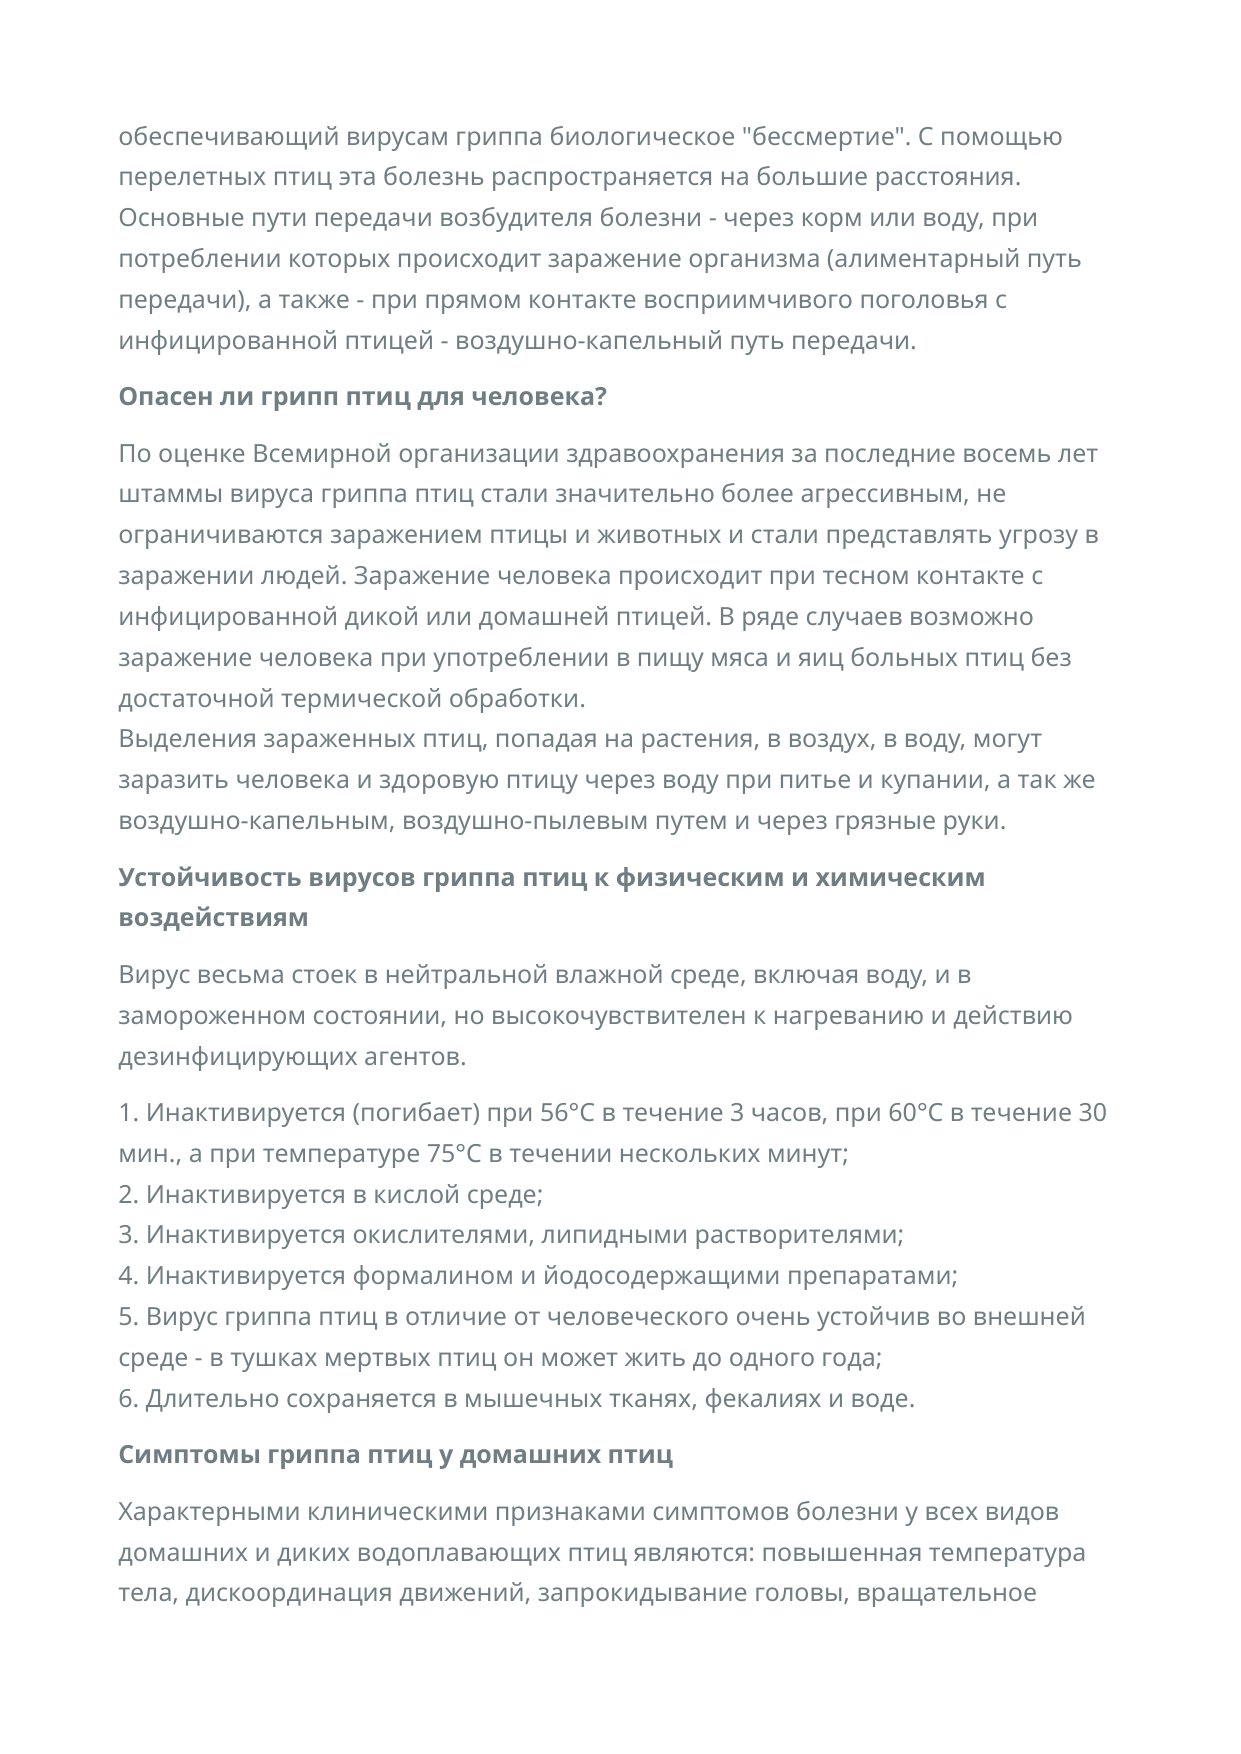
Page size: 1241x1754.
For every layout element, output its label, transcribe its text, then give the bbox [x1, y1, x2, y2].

text По оценке Всемирной организации здравоохранения за последние восемь лет штаммы вируса гриппа птиц стали значительно более агрессивным, не ограничиваются заражением птицы и животных и стали представлять угрозу в заражении людей. Заражение человека происходит при тесном контакте с инфицированной дикой или домашней птицей. В ряде случаев возможно заражение человека при употреблении в пищу мяса и яиц больных птиц без достаточной термической обработки. Выделения зараженных птиц, попадая на растения, в воздух, в воду, могут заразить человека и здоровую птицу через воду при питье и купании, а так же воздушно-капельным, воздушно-пылевым путем и через грязные руки. [118, 435, 1122, 837]
text обеспечивающий вирусам гриппа биологическое "бессмертие". С помощью перелетных птиц эта болезнь распространяется на большие расстояния. Основные пути передачи возбудителя болезни - через корм или воду, при потреблении которых происходит заражение организма (алиментарный путь передачи), а также - при прямом контакте восприимчивого поголовья с инфицированной птицей - воздушно-капельный путь передачи. [118, 118, 1122, 356]
text Устойчивость вирусов гриппа птиц к физическим и химическим воздействиям [118, 859, 1122, 934]
text Вирус весьма стоек в нейтральной влажной среде, включая воду, и в замороженном состоянии, но высокочувствителен к нагреванию и действию дезинфицирующих агентов. [118, 956, 1122, 1072]
text Характерными клиническими признаками симптомов болезни у всех видов домашних и диких водоплавающих птиц являются: повышенная температура тела, дискоординация движений, запрокидывание головы, вращательное [118, 1493, 1122, 1609]
text 1. Инактивируется (погибает) при 56°С в течение 3 часов, при 60°С в течение 30 мин., а при температуре 75°С в течении нескольких минут; 2. Инактивируется в кислой среде; 3. Инактивируется окислителями, липидными растворителями; 4. Инактивируется формалином и йодосодержащими препаратами; 5. Вирус гриппа птиц в отличие от человеческого очень устойчив во внешней среде - в тушках мертвых птиц он может жить до одного года; 6. Длительно сохраняется в мышечных тканях, фекалиях и воде. [118, 1094, 1122, 1414]
text Опасен ли грипп птиц для человека? [118, 379, 1122, 413]
text Симптомы гриппа птиц у домашних птиц [118, 1437, 1122, 1471]
